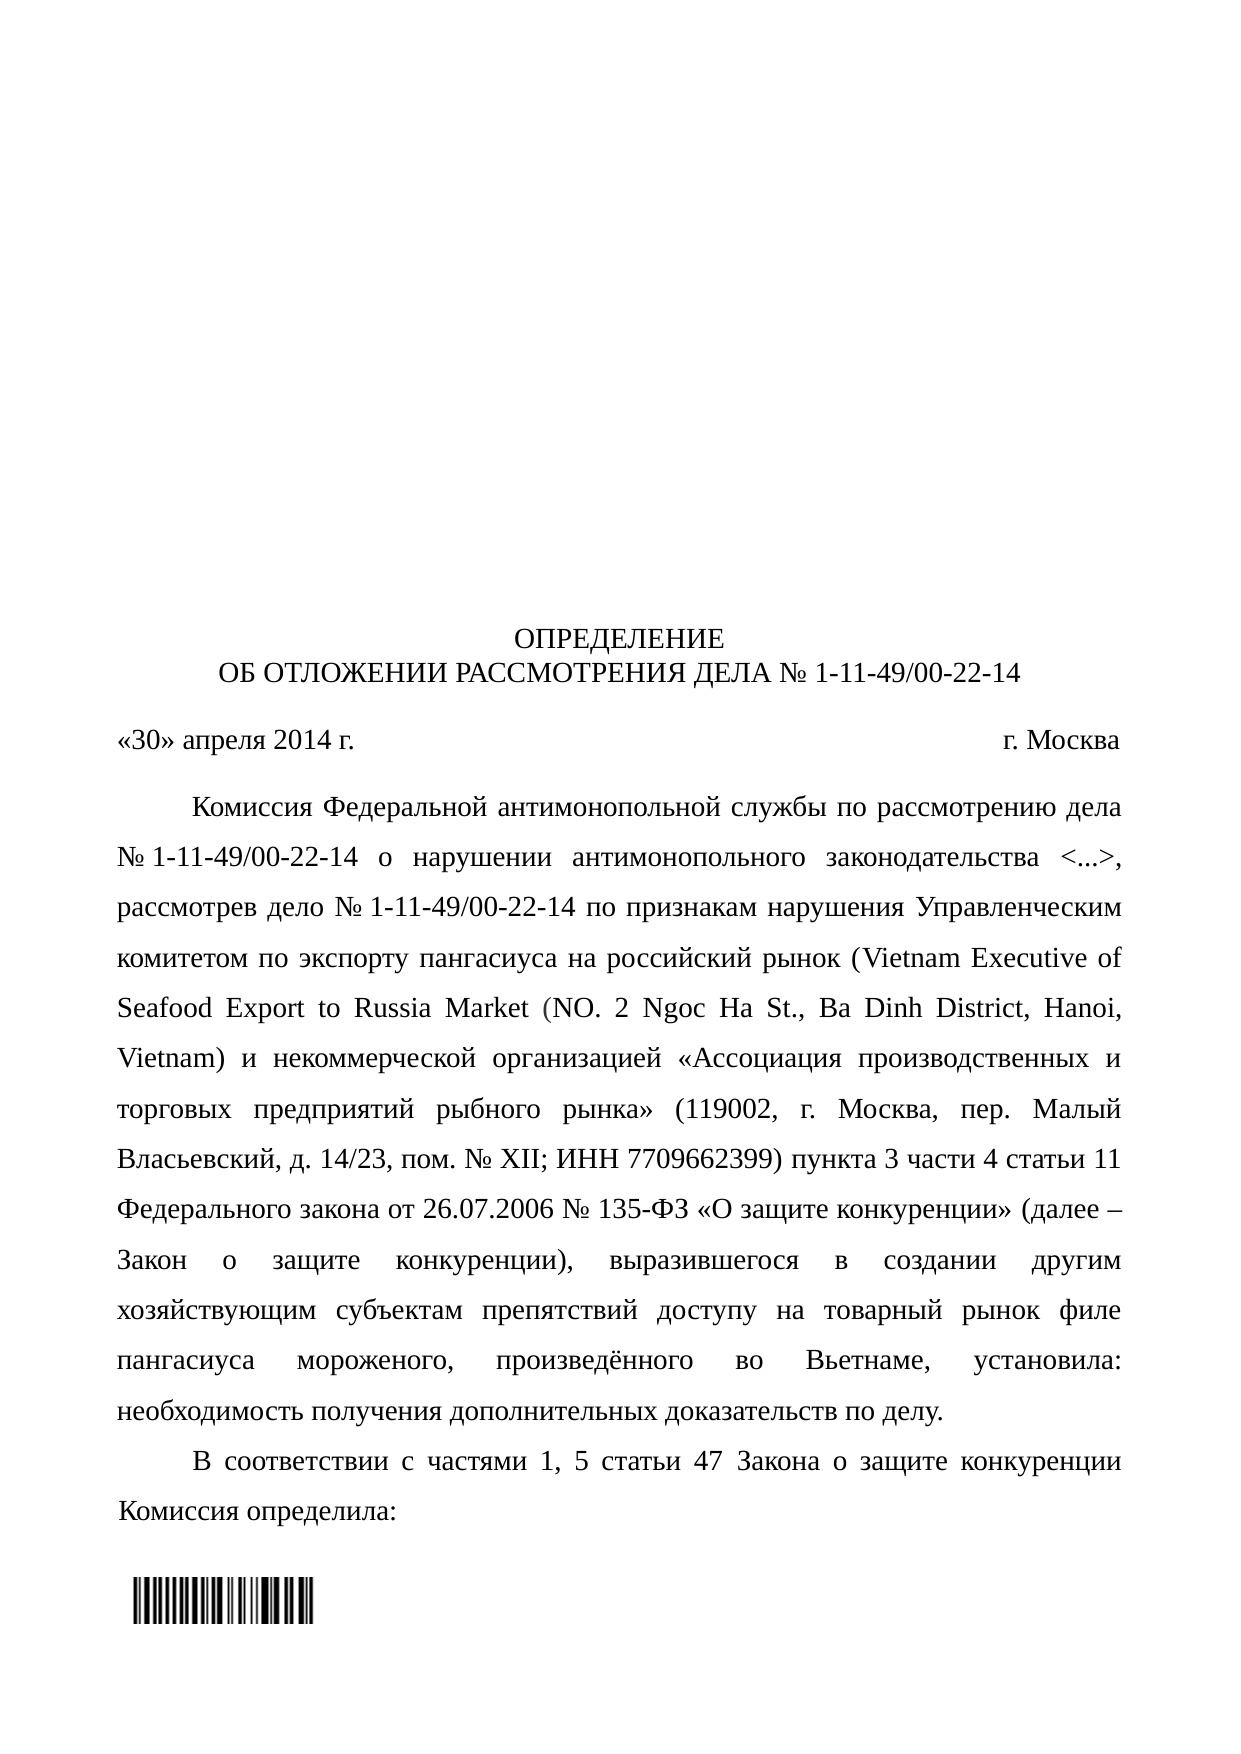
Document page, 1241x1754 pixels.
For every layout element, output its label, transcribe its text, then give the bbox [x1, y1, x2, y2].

text В соответствии с частями 1, 5 статьи 47 Закона о защите конкуренции Комиссия определила: [118, 1443, 1122, 1527]
text ОПРЕДЕЛЕНИЕ ОБ ОТЛОЖЕНИИ РАССМОТРЕНИЯ ДЕЛА № 1-11-49/00-22-14 [117, 621, 1122, 688]
text «30» апреля 2014 г. г. Москва [117, 722, 1122, 755]
picture [118, 1577, 331, 1624]
text Комиссия Федеральной антимонопольной службы по рассмотрению дела № 1-11-49/00-22-14 о нарушении антимонопольного законодательства <...>, рассмотрев дело № 1-11-49/00-22-14 по признакам нарушения Управленческим комитетом по экспорту пангасиуса на российский рынок (Vietnam Executive of Seafood Export to Russia Market (NO. 2 Ngoc На St., Ba Dinh District, Hanoi, Vietnam) и некоммерческой организацией «Ассоциация производственных и торговых предприятий рыбного рынка» (119002, г. Москва, пер. Малый Власьевский, д. 14/23, пом. № XII; ИНН 7709662399) пункта 3 части 4 статьи 11 Федерального закона от 26.07.2006 № 135-ФЗ «О защите конкуренции» (далее – Закон о защите конкуренции), выразившегося в создании другим хозяйствующим субъектам препятствий доступу на товарный рынок филе пангасиуса мороженого, произведённого во Вьетнаме, установила: необходимость получения дополнительных доказательств по делу. [117, 789, 1122, 1426]
